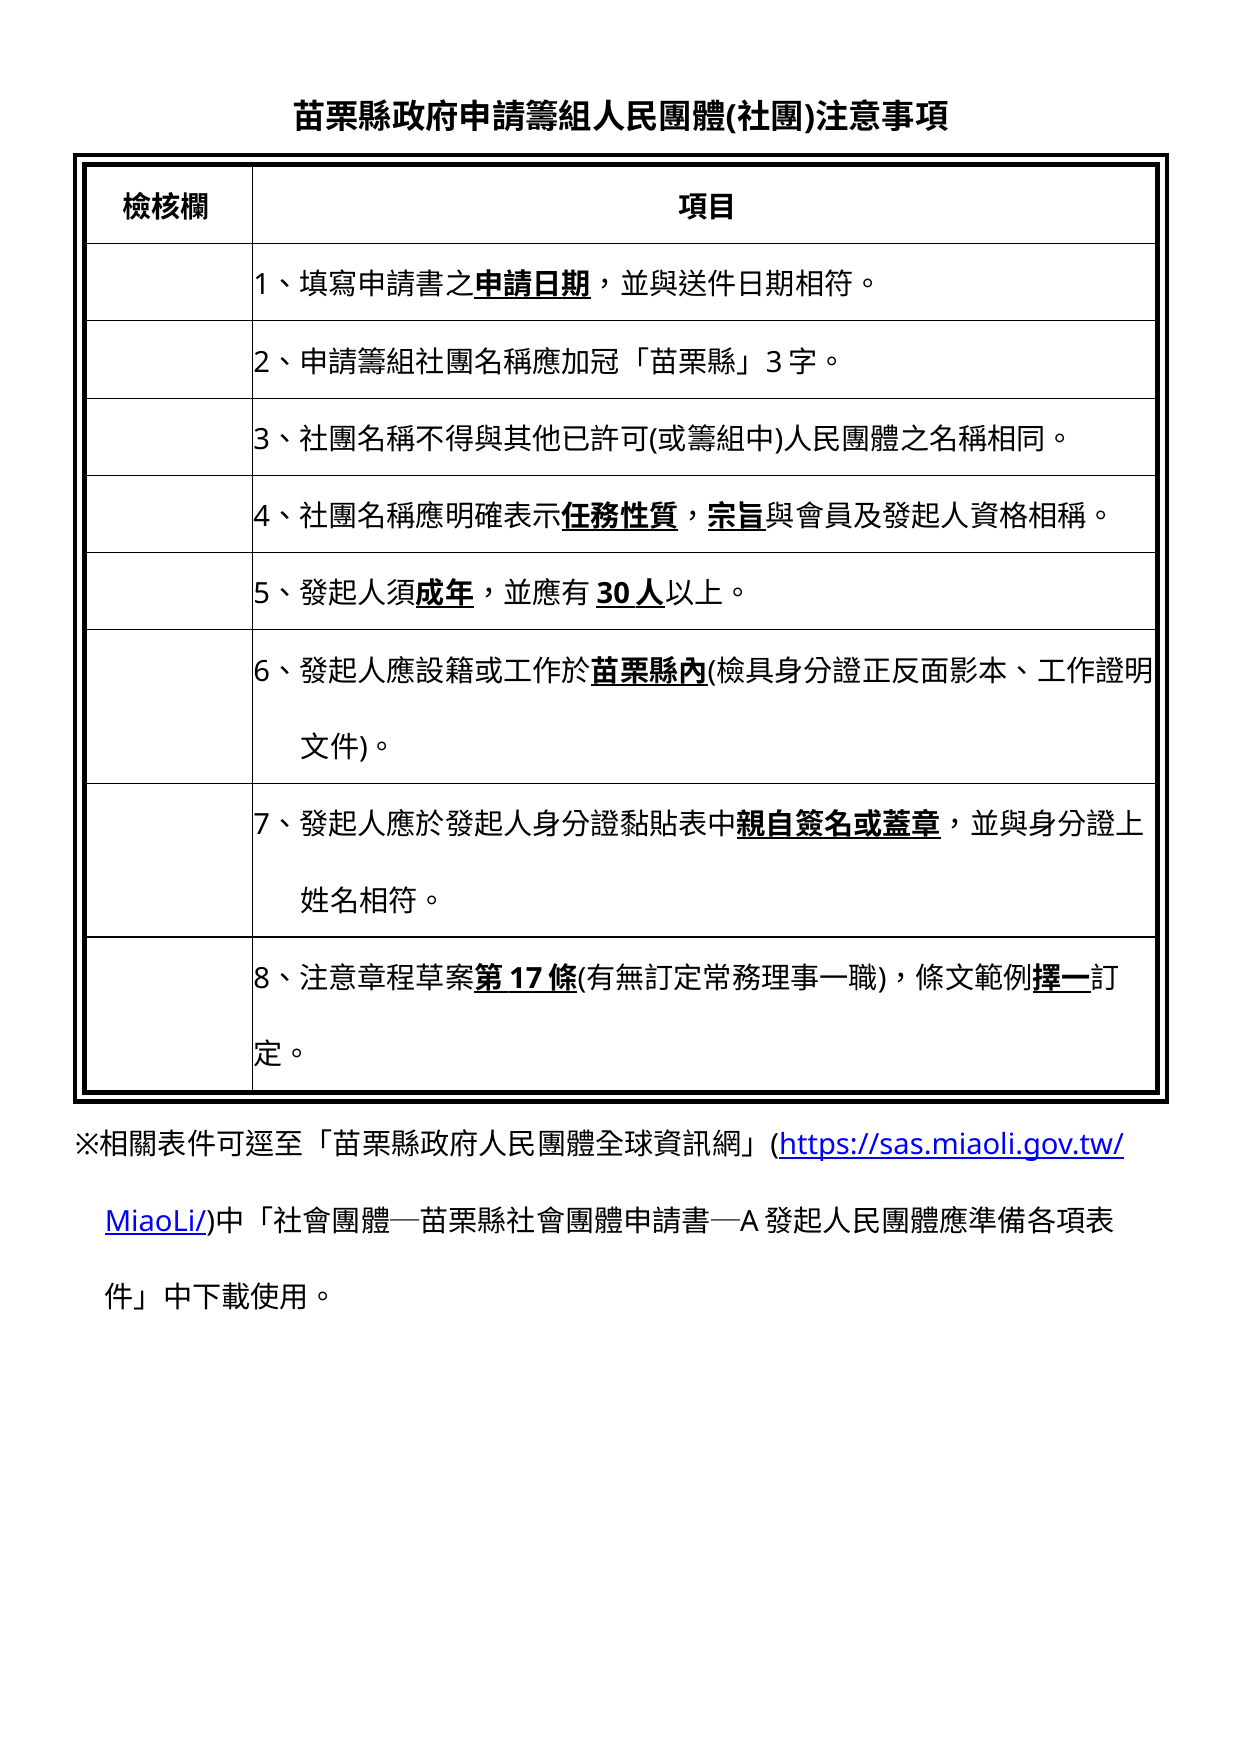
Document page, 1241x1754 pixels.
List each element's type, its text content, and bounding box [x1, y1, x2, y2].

table_cell [87, 476, 252, 552]
table_cell [87, 321, 252, 397]
table_cell [87, 553, 252, 629]
table_cell [87, 399, 252, 475]
text 苗栗縣政府申請籌組人民團體(社團)注意事項 [75, 76, 1165, 153]
text ※相關表件可逕至「苗栗縣政府人民團體全球資訊網」(https://sas.miaoli.gov.tw/MiaoLi/)中「社會團體─苗栗縣社會團體申請書─A發起人民團體應準備各項表件」中下載使用。 [75, 1104, 1165, 1333]
table_cell 5、發起人須成年，並應有30人以上。 [253, 553, 1155, 629]
table_cell 7、發起人應於發起人身分證黏貼表中親自簽名或蓋章，並與身分證上姓名相符。 [253, 784, 1155, 936]
table_cell [87, 630, 252, 783]
table_header 檢核欄 [80, 157, 252, 243]
table_cell 4、社團名稱應明確表示任務性質，宗旨與會員及發起人資格相稱。 [253, 476, 1155, 552]
table_cell 2、申請籌組社團名稱應加冠「苗栗縣」3字。 [253, 321, 1155, 397]
table_cell [87, 784, 252, 936]
table_header 項目 [252, 157, 1162, 243]
table_cell [87, 244, 252, 320]
table_cell 6、發起人應設籍或工作於苗栗縣內(檢具身分證正反面影本、工作證明文件)。 [253, 630, 1155, 783]
table_cell [87, 938, 252, 1090]
table_cell 3、社團名稱不得與其他已許可(或籌組中)人民團體之名稱相同。 [253, 399, 1155, 475]
table_cell 8、注意章程草案第17條(有無訂定常務理事一職)，條文範例擇一訂定。 [253, 938, 1155, 1090]
table_cell 1、填寫申請書之申請日期，並與送件日期相符。 [253, 244, 1155, 320]
